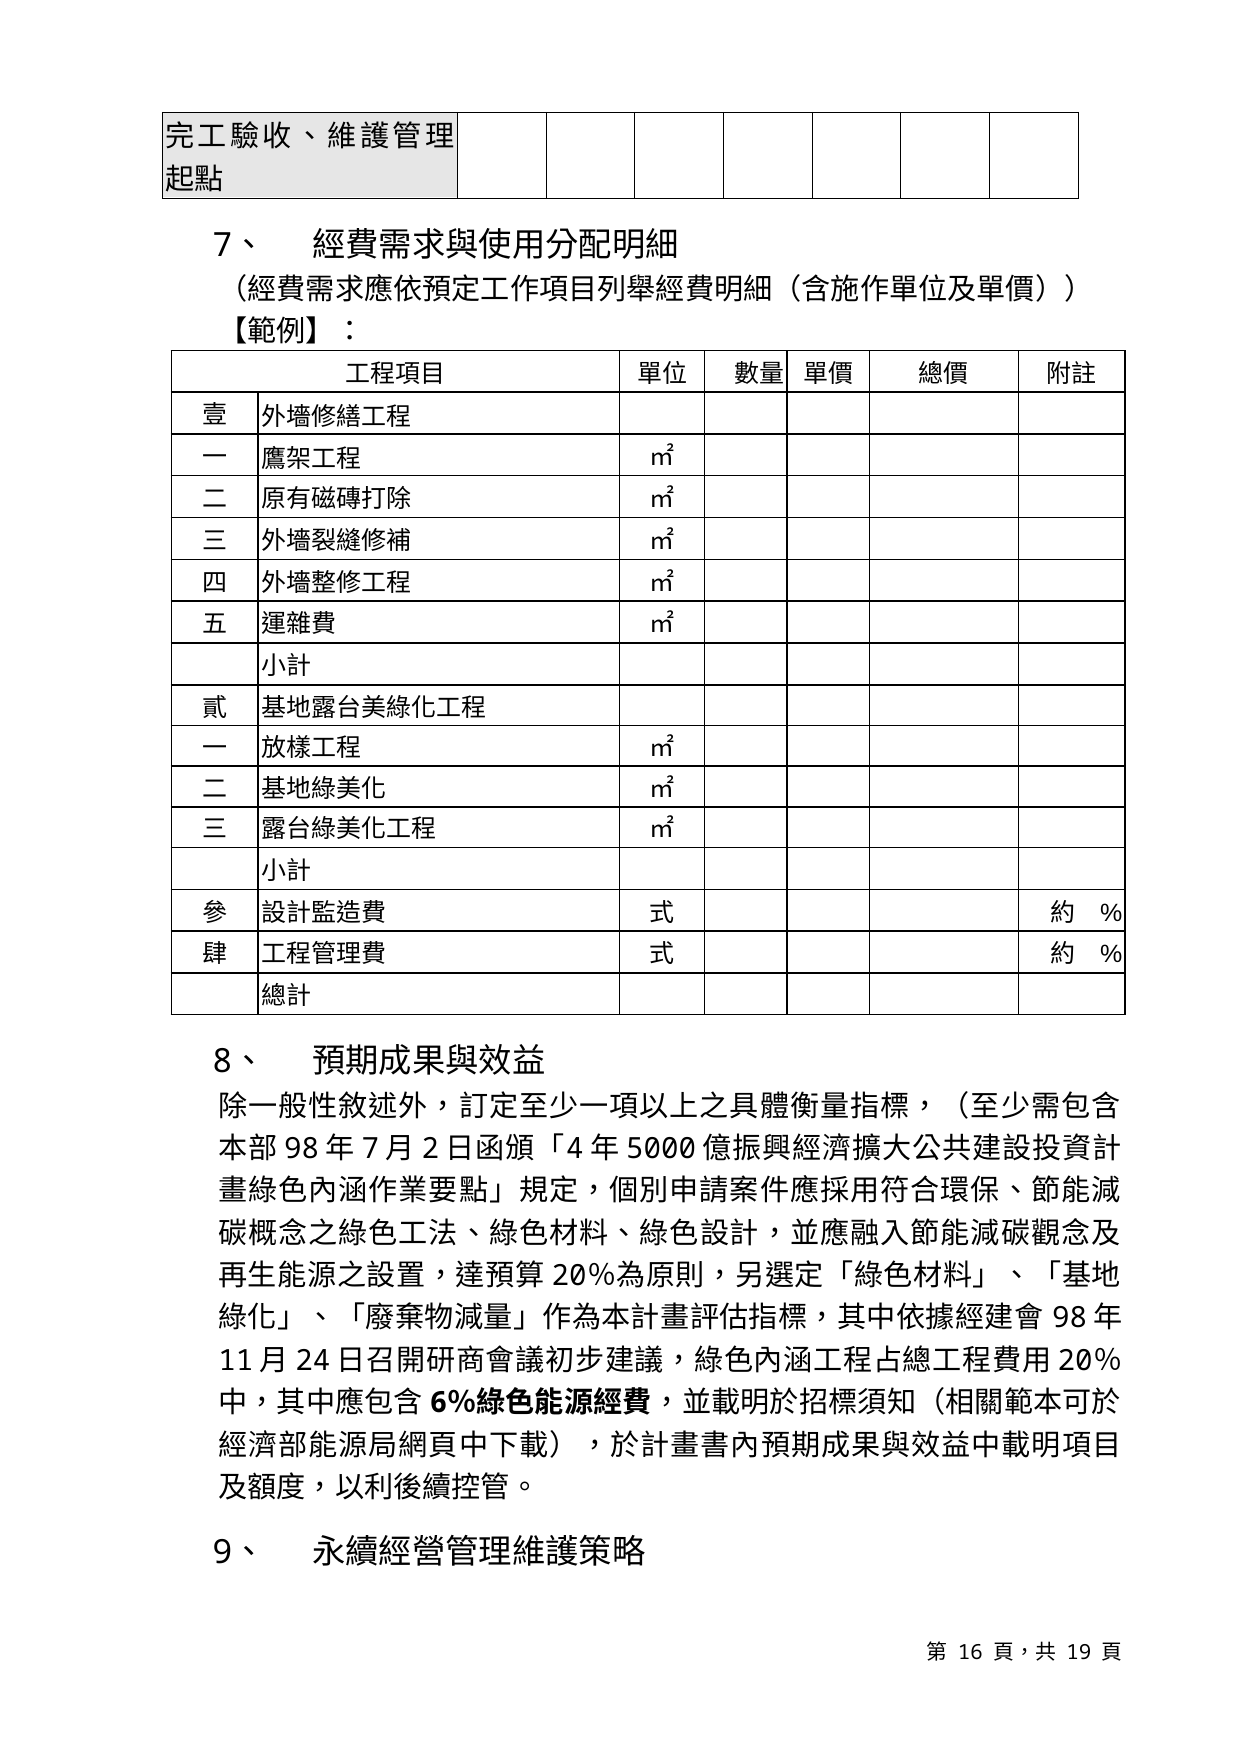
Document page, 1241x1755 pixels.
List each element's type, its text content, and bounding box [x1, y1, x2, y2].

table_cell [1019, 974, 1124, 1014]
table_cell 工程管理費 [259, 932, 619, 972]
table_cell [172, 644, 257, 684]
table_cell [547, 113, 634, 197]
table_cell [870, 435, 1018, 475]
table_cell 約 % [1019, 890, 1124, 930]
table_cell 鷹架工程 [259, 435, 619, 475]
table_cell 運雜費 [259, 602, 619, 642]
list 預期成果與效益 [212, 1034, 1122, 1082]
table_cell [870, 644, 1018, 684]
table_cell [788, 686, 869, 725]
table_cell [870, 890, 1018, 930]
table_cell [705, 435, 786, 475]
table_cell [870, 726, 1018, 765]
list 經費需求與使用分配明細 [212, 217, 1122, 266]
table_cell ㎡ [620, 808, 704, 847]
table_cell 基地露台美綠化工程 [259, 686, 619, 725]
table_cell [620, 644, 704, 684]
table_cell [458, 113, 546, 197]
table_cell 基地綠美化 [259, 767, 619, 806]
table_cell 小計 [259, 848, 619, 888]
table_cell [788, 848, 869, 888]
table_cell ㎡ [620, 518, 704, 558]
text 除一般性敘述外，訂定至少一項以上之具體衡量指標，（至少需包含本部98年7月2日函頒「4年5000億振興經濟擴大公共建設投資計畫綠色內涵作業要點」規定，個別申請案件應採用符合環保、節能減碳概念之綠色工法、綠色材料、綠色設計，並應融入節能減碳觀念及再生能源之設置，達預算20％為原則，另選定「綠色材料」、「基地綠化」、「廢棄物減量」作為本計畫評估指標，其中依據經建會98年11月24日召開研商會議初步建議，綠色內涵工程占總工程費用20％中，其中應包含6％綠色能源經費，並載明於招標須知（相關範本可於經濟部能源局網頁中下載），於計畫書內預期成果與效益中載明項目及額度，以利後續控管。 [218, 1082, 1122, 1506]
text （經費需求應依預定工作項目列舉經費明細（含施作單位及單價）） [218, 266, 1122, 308]
table_cell [705, 808, 786, 847]
table_cell [870, 848, 1018, 888]
table_cell [788, 974, 869, 1014]
table_cell 二 [172, 767, 257, 806]
table_cell [705, 726, 786, 765]
table_cell 完工驗收、維護管理起點 [163, 113, 457, 197]
table_cell [788, 435, 869, 475]
table_cell 壹 [172, 393, 257, 433]
table_cell [1019, 848, 1124, 888]
table_cell [620, 686, 704, 725]
table_cell [788, 726, 869, 765]
table_cell [788, 476, 869, 517]
table_cell [870, 767, 1018, 806]
table_cell 設計監造費 [259, 890, 619, 930]
table_cell [1019, 686, 1124, 725]
table_cell [1019, 560, 1124, 600]
table_cell 三 [172, 518, 257, 558]
table_cell [705, 848, 786, 888]
table_cell [788, 767, 869, 806]
table_cell ㎡ [620, 602, 704, 642]
table_cell [1019, 476, 1124, 517]
table_cell 外墻修繕工程 [259, 393, 619, 433]
table_cell [172, 974, 257, 1014]
table_cell 一 [172, 435, 257, 475]
table_cell [705, 974, 786, 1014]
table_cell [635, 113, 723, 197]
table_cell 五 [172, 602, 257, 642]
table_cell [705, 890, 786, 930]
table_cell [705, 644, 786, 684]
table_cell [1019, 602, 1124, 642]
table_header 總價 [870, 351, 1018, 391]
table_cell [870, 974, 1018, 1014]
table_cell [1019, 767, 1124, 806]
table_cell [788, 644, 869, 684]
table_cell [870, 686, 1018, 725]
table_cell [870, 932, 1018, 972]
table_cell 外墻整修工程 [259, 560, 619, 600]
table_cell [788, 393, 869, 433]
table_cell [1019, 644, 1124, 684]
table_cell [901, 113, 989, 197]
table_cell 約 % [1019, 932, 1124, 972]
text 【範例】： [218, 308, 1122, 350]
table_cell 貳 [172, 686, 257, 725]
table_cell [870, 602, 1018, 642]
table_cell 參 [172, 890, 257, 930]
table_header 工程項目 [172, 351, 619, 391]
table_cell 小計 [259, 644, 619, 684]
table_cell [1019, 393, 1124, 433]
table_cell 式 [620, 890, 704, 930]
table_header 附註 [1019, 351, 1124, 391]
list 永續經營管理維護策略 [212, 1524, 1122, 1573]
table_cell 一 [172, 726, 257, 765]
table_cell [620, 393, 704, 433]
table_cell [813, 113, 900, 197]
table_cell ㎡ [620, 767, 704, 806]
table_cell ㎡ [620, 476, 704, 517]
table_cell [1019, 518, 1124, 558]
table_cell 四 [172, 560, 257, 600]
table_cell [788, 518, 869, 558]
table_cell 放樣工程 [259, 726, 619, 765]
table_cell [705, 560, 786, 600]
table_cell [788, 808, 869, 847]
table_cell [788, 560, 869, 600]
table_cell [620, 848, 704, 888]
table_header 數量 [705, 351, 786, 391]
table_cell 露台綠美化工程 [259, 808, 619, 847]
table_cell [788, 602, 869, 642]
table_cell 肆 [172, 932, 257, 972]
table_cell 總計 [259, 974, 619, 1014]
table_cell [1019, 435, 1124, 475]
table_header 單位 [620, 351, 704, 391]
table_cell 外墻裂縫修補 [259, 518, 619, 558]
table_cell [705, 932, 786, 972]
table_cell [870, 560, 1018, 600]
table_cell [1019, 808, 1124, 847]
table_cell [705, 602, 786, 642]
table_cell [788, 932, 869, 972]
table_cell ㎡ [620, 726, 704, 765]
table_cell [172, 848, 257, 888]
table_cell [705, 767, 786, 806]
table_cell ㎡ [620, 560, 704, 600]
table_cell [870, 808, 1018, 847]
table_cell [788, 890, 869, 930]
table_cell [705, 393, 786, 433]
table_cell ㎡ [620, 435, 704, 475]
table_cell [870, 393, 1018, 433]
table_cell [705, 518, 786, 558]
table_cell 二 [172, 476, 257, 517]
table_cell [724, 113, 812, 197]
table_cell [990, 113, 1078, 197]
table_cell [705, 686, 786, 725]
table_cell [1019, 726, 1124, 765]
table_cell [870, 518, 1018, 558]
table_cell 式 [620, 932, 704, 972]
table_cell [620, 974, 704, 1014]
table_header 單價 [788, 351, 869, 391]
table_cell [705, 476, 786, 517]
table_cell 原有磁磚打除 [259, 476, 619, 517]
table_cell 三 [172, 808, 257, 847]
table_cell [870, 476, 1018, 517]
